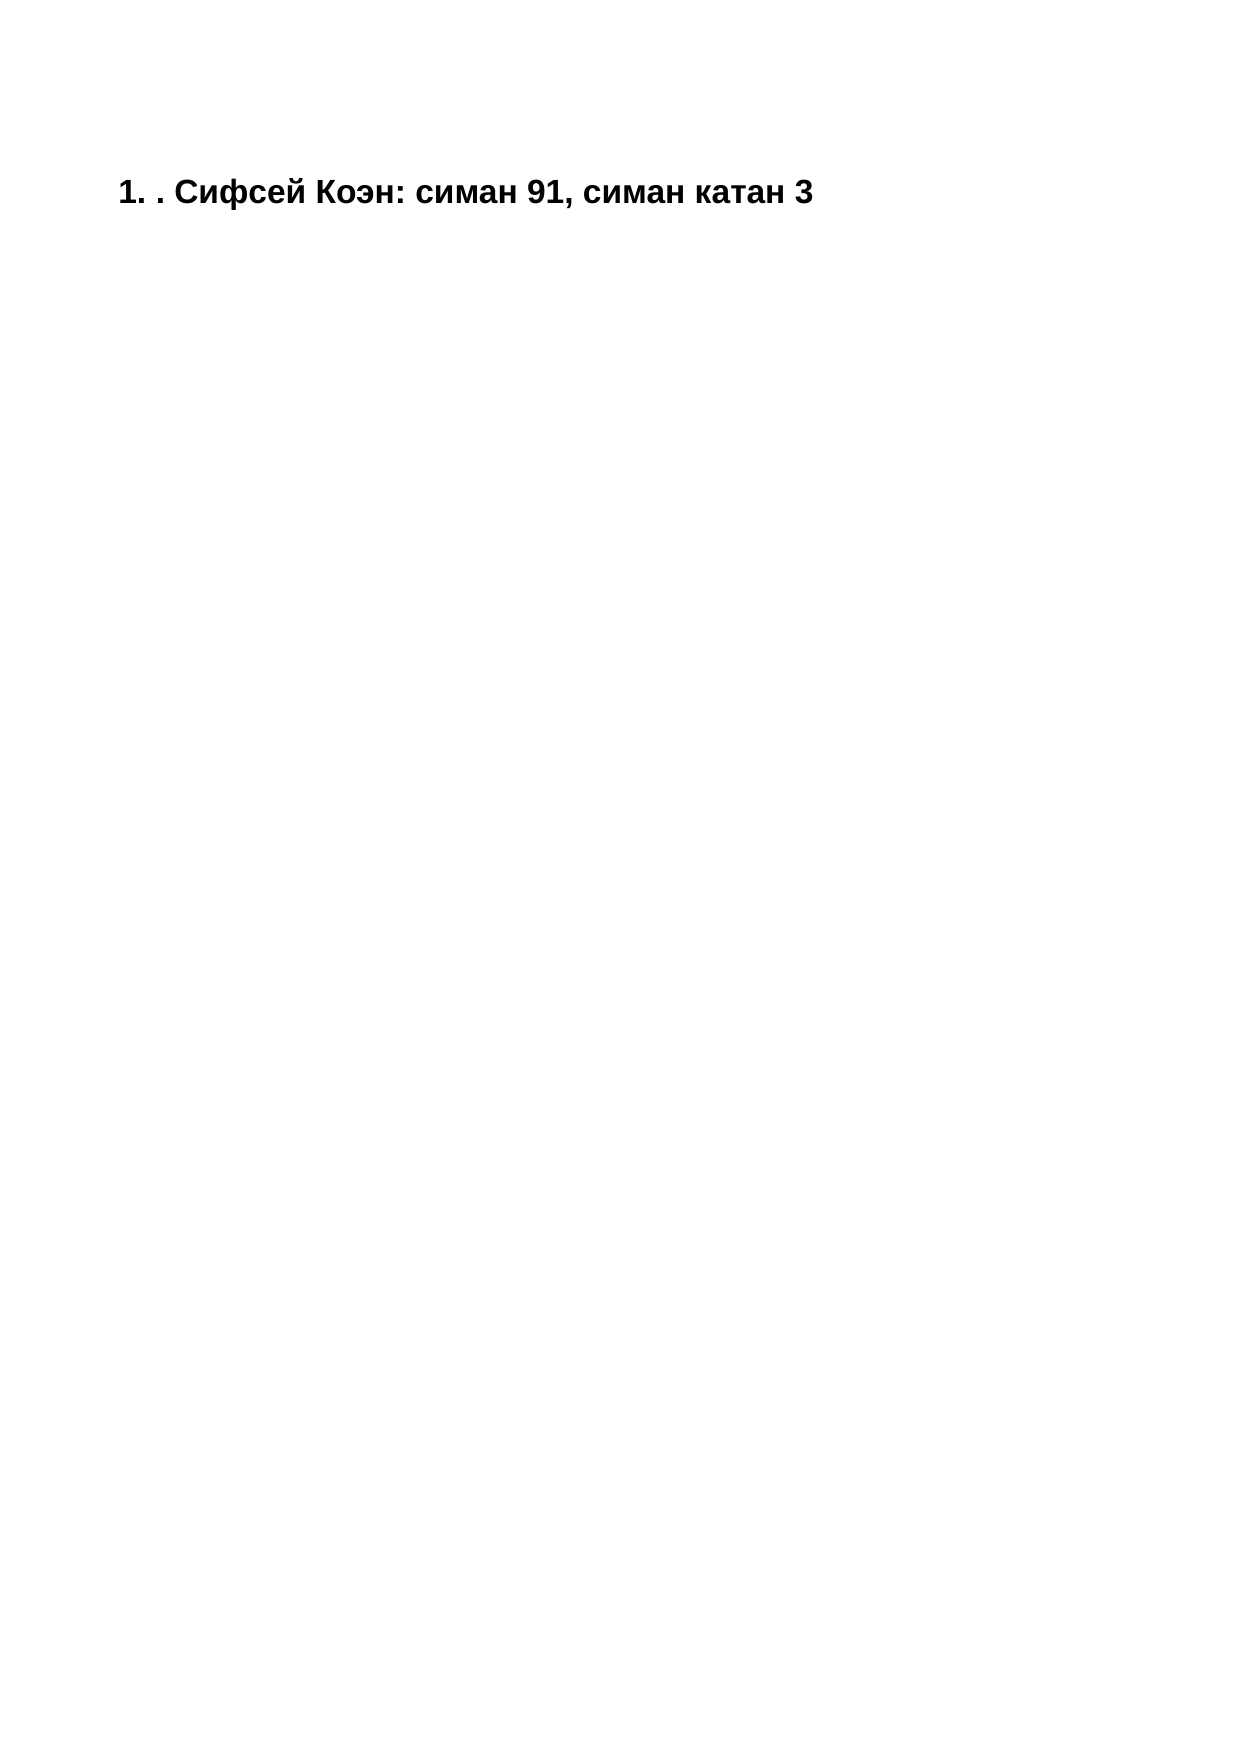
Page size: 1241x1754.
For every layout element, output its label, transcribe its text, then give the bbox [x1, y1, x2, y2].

subtitle . Сифсей Коэн: симан 91, симан катан 3 [118, 147, 1122, 176]
